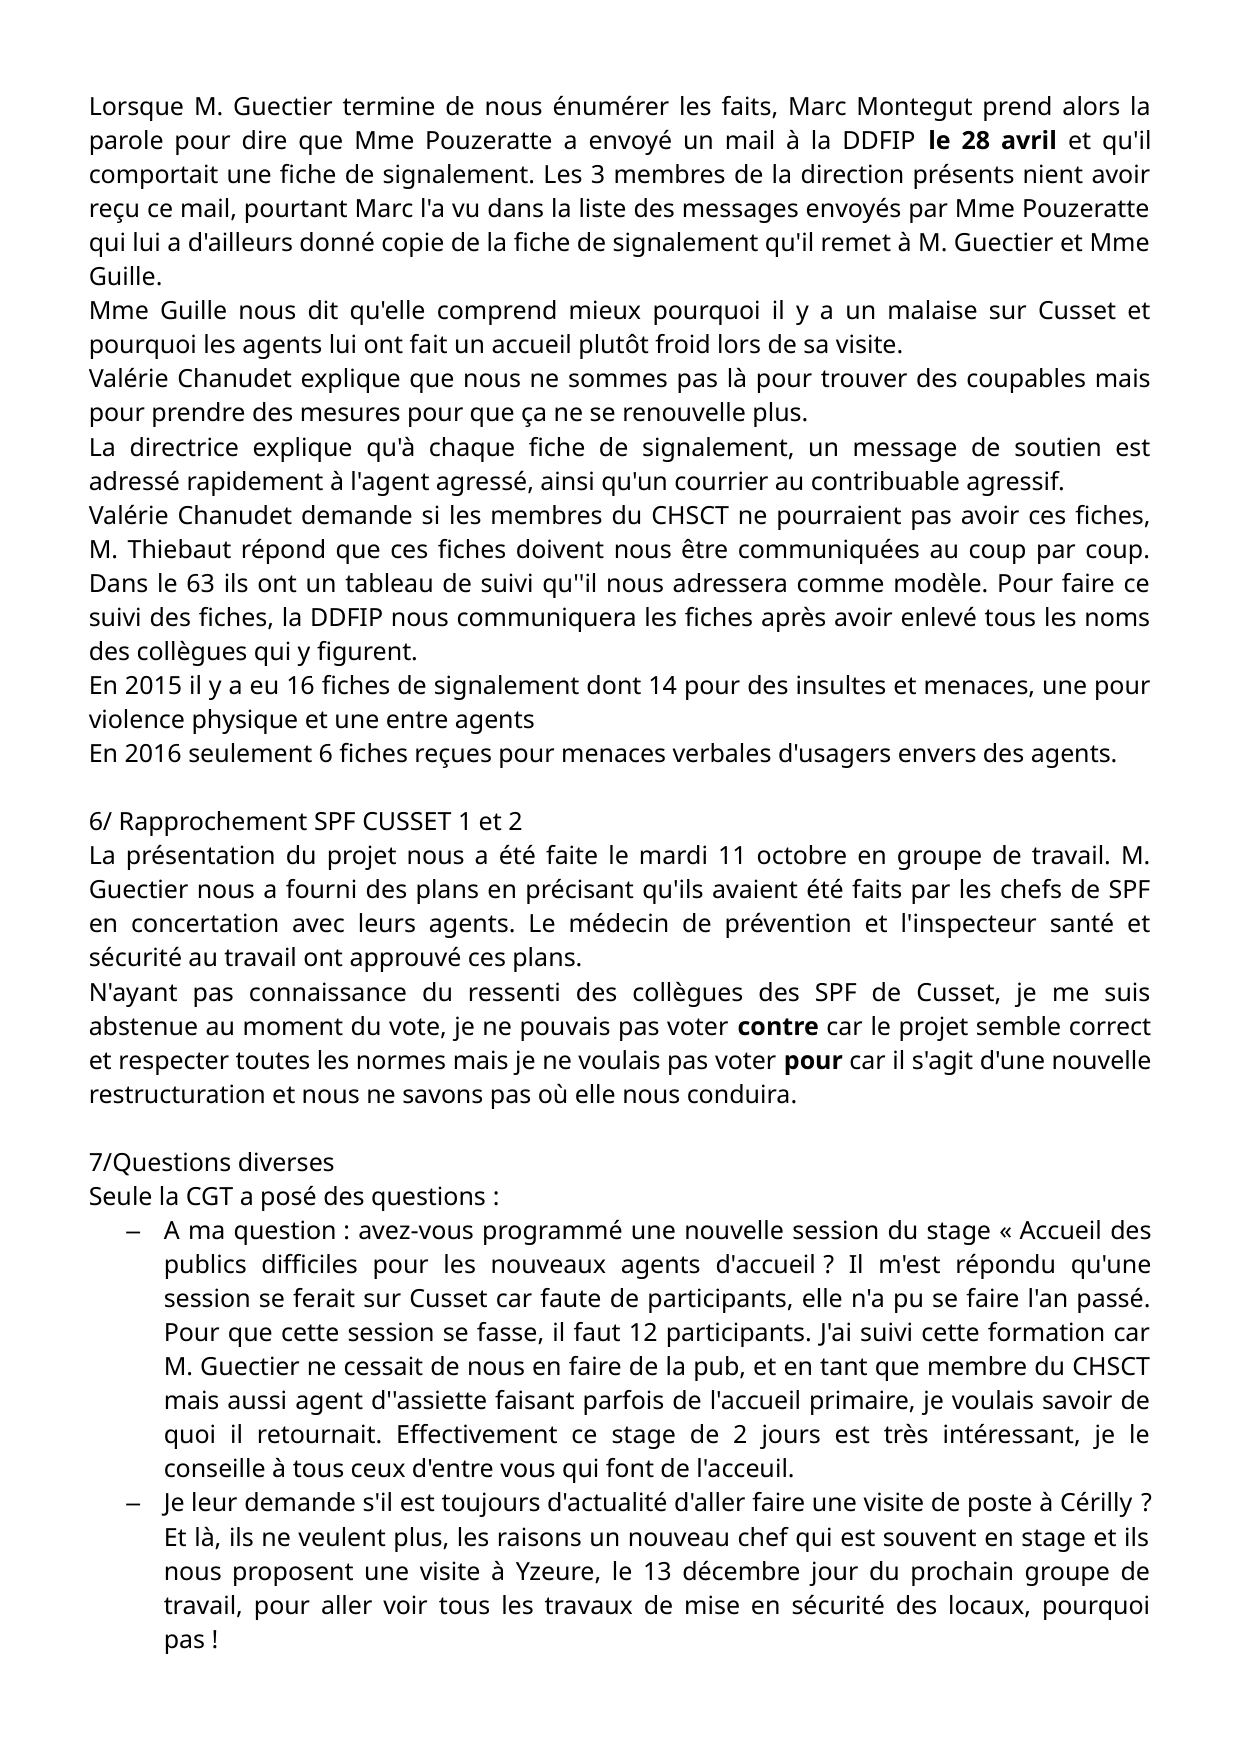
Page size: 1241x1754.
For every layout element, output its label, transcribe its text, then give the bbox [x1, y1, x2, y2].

text 7/Questions diverses [88, 1144, 1152, 1178]
text N'ayant pas connaissance du ressenti des collègues des SPF de Cusset, je me suis abstenue au moment du vote, je ne pouvais pas voter contre car le projet semble correct et respecter toutes les normes mais je ne voulais pas voter pour car il s'agit d'une nouvelle restructuration et nous ne savons pas où elle nous conduira. [88, 974, 1152, 1110]
text En 2016 seulement 6 fiches reçues pour menaces verbales d'usagers envers des agents. [88, 736, 1152, 770]
text Valérie Chanudet explique que nous ne sommes pas là pour trouver des coupables mais pour prendre des mesures pour que ça ne se renouvelle plus. [88, 361, 1152, 429]
text La directrice explique qu'à chaque fiche de signalement, un message de soutien est adressé rapidement à l'agent agressé, ainsi qu'un courrier au contribuable agressif. [88, 429, 1152, 497]
text 6/ Rapprochement SPF CUSSET 1 et 2 [88, 804, 1152, 838]
text La présentation du projet nous a été faite le mardi 11 octobre en groupe de travail. M. Guectier nous a fourni des plans en précisant qu'ils avaient été faits par les chefs de SPF en concertation avec leurs agents. Le médecin de prévention et l'inspecteur santé et sécurité au travail ont approuvé ces plans. [88, 838, 1152, 974]
text En 2015 il y a eu 16 fiches de signalement dont 14 pour des insultes et menaces, une pour violence physique et une entre agents [88, 668, 1152, 736]
text Mme Guille nous dit qu'elle comprend mieux pourquoi il y a un malaise sur Cusset et pourquoi les agents lui ont fait un accueil plutôt froid lors de sa visite. [88, 293, 1152, 361]
list Je leur demande s'il est toujours d'actualité d'aller faire une visite de poste à Cérilly ? Et là, ils ne veulent plus, les raisons un nouveau chef qui est souvent en stage et ils nous proposent une visite à Yzeure, le 13 décembre jour du prochain groupe de travail, pour aller voir tous les travaux de mise en sécurité des locaux, pourquoi pas ! [126, 1485, 1152, 1655]
text Seule la CGT a posé des questions : [88, 1178, 1152, 1213]
text Lorsque M. Guectier termine de nous énumérer les faits, Marc Montegut prend alors la parole pour dire que Mme Pouzeratte a envoyé un mail à la DDFIP le 28 avril et qu'il comportait une fiche de signalement. Les 3 membres de la direction présents nient avoir reçu ce mail, pourtant Marc l'a vu dans la liste des messages envoyés par Mme Pouzeratte qui lui a d'ailleurs donné copie de la fiche de signalement qu'il remet à M. Guectier et Mme Guille. [88, 88, 1152, 293]
text Valérie Chanudet demande si les membres du CHSCT ne pourraient pas avoir ces fiches, M. Thiebaut répond que ces fiches doivent nous être communiquées au coup par coup. Dans le 63 ils ont un tableau de suivi qu''il nous adressera comme modèle. Pour faire ce suivi des fiches, la DDFIP nous communiquera les fiches après avoir enlevé tous les noms des collègues qui y figurent. [88, 497, 1152, 668]
list A ma question : avez-vous programmé une nouvelle session du stage « Accueil des publics difficiles pour les nouveaux agents d'accueil ? Il m'est répondu qu'une session se ferait sur Cusset car faute de participants, elle n'a pu se faire l'an passé. Pour que cette session se fasse, il faut 12 participants. J'ai suivi cette formation car M. Guectier ne cessait de nous en faire de la pub, et en tant que membre du CHSCT mais aussi agent d''assiette faisant parfois de l'accueil primaire, je voulais savoir de quoi il retournait. Effectivement ce stage de 2 jours est très intéressant, je le conseille à tous ceux d'entre vous qui font de l'acceuil. [126, 1213, 1152, 1485]
